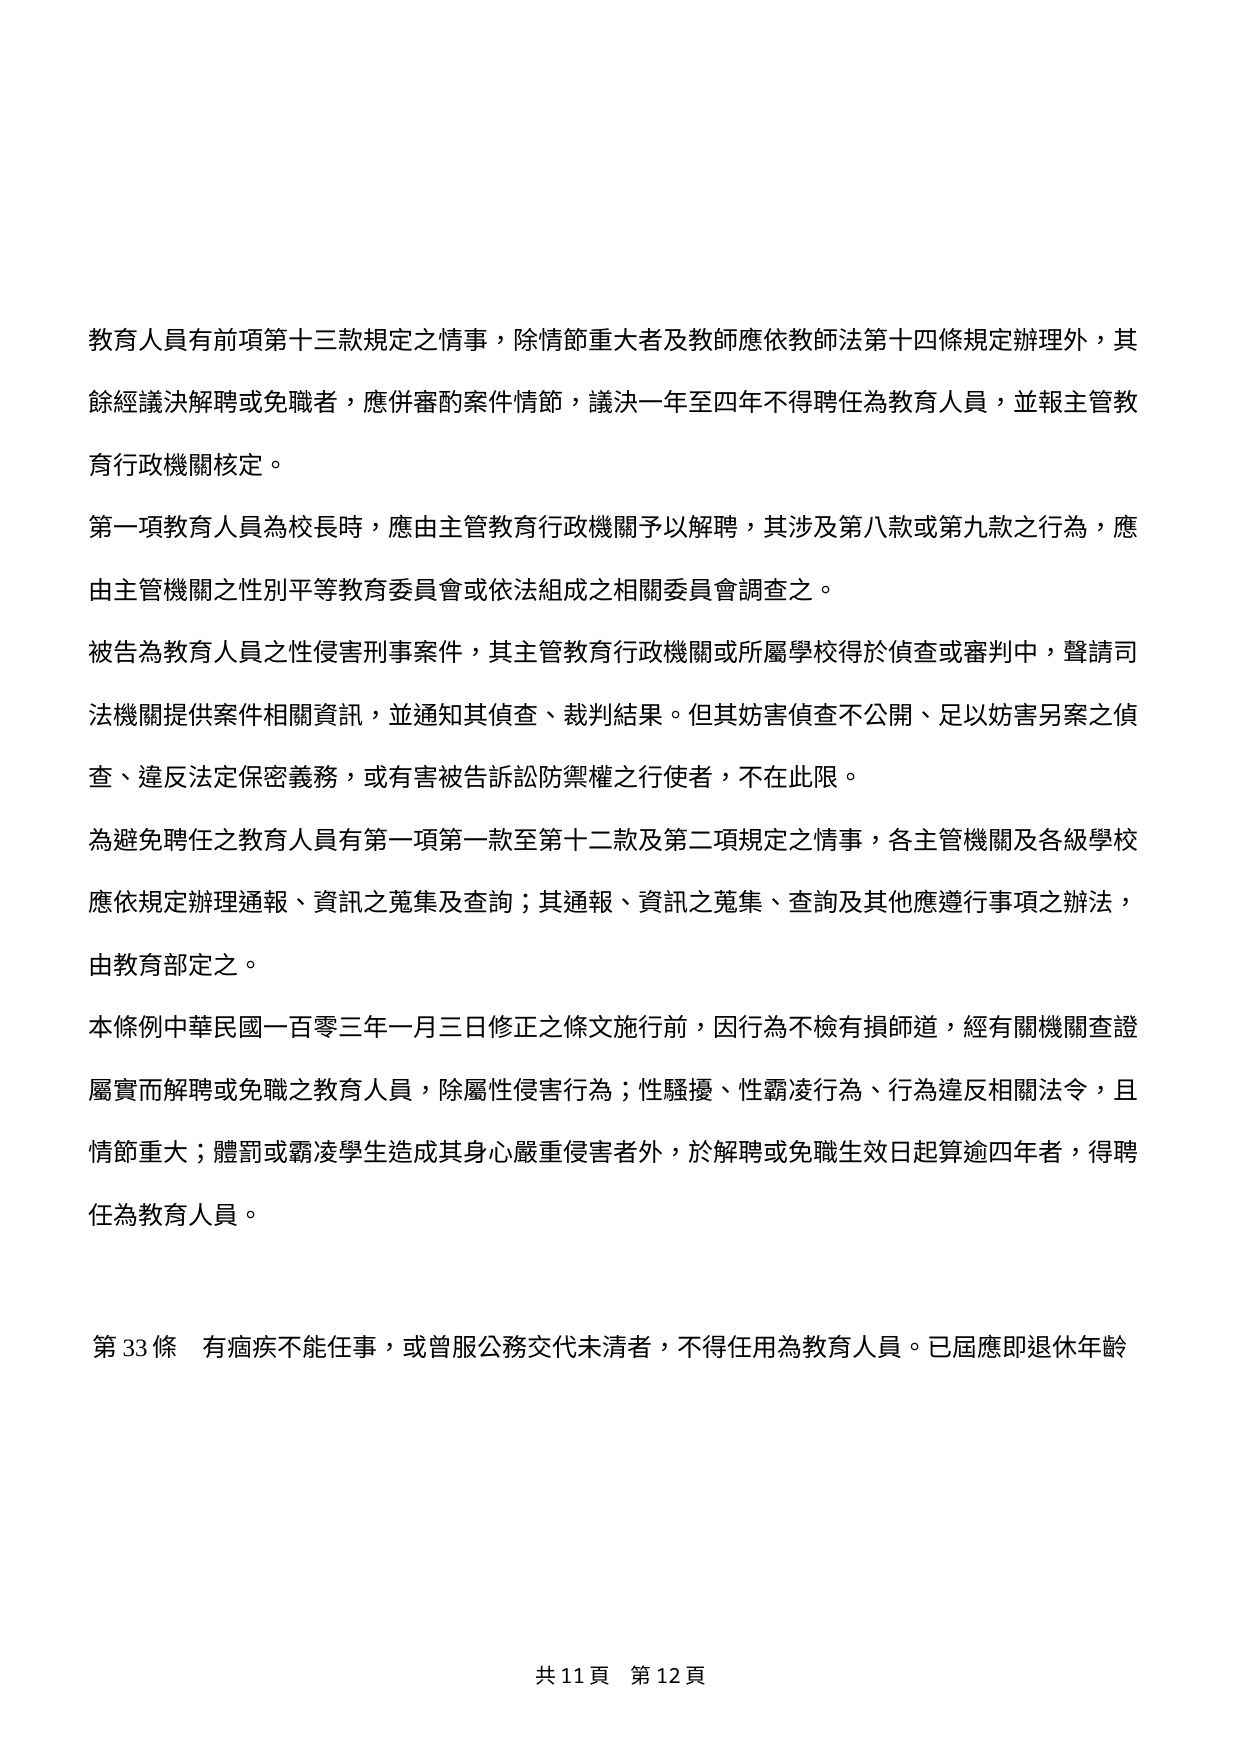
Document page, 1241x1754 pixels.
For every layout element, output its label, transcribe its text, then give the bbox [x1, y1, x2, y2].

text 本條例中華民國一百零三年一月三日修正之條文施行前，因行為不檢有損師道，經有關機關查證屬實而解聘或免職之教育人員，除屬性侵害行為；性騷擾、性霸凌行為、行為違反相關法令，且情節重大；體罰或霸凌學生造成其身心嚴重侵害者外，於解聘或免職生效日起算逾四年者，得聘任為教育人員。 [89, 984, 1152, 1234]
text 被告為教育人員之性侵害刑事案件，其主管教育行政機關或所屬學校得於偵查或審判中，聲請司法機關提供案件相關資訊，並通知其偵查、裁判結果。但其妨害偵查不公開、足以妨害另案之偵查、違反法定保密義務，或有害被告訴訟防禦權之行使者，不在此限。 [89, 609, 1152, 797]
text 為避免聘任之教育人員有第一項第一款至第十二款及第二項規定之情事，各主管機關及各級學校應依規定辦理通報、資訊之蒐集及查詢；其通報、資訊之蒐集、查詢及其他應遵行事項之辦法，由教育部定之。 [89, 797, 1152, 984]
text 教育人員有前項第十三款規定之情事，除情節重大者及教師應依教師法第十四條規定辦理外，其餘經議決解聘或免職者，應併審酌案件情節，議決一年至四年不得聘任為教育人員，並報主管教育行政機關核定。 [89, 297, 1152, 484]
text 第一項教育人員為校長時，應由主管教育行政機關予以解聘，其涉及第八款或第九款之行為，應由主管機關之性別平等教育委員會或依法組成之相關委員會調查之。 [89, 484, 1152, 609]
text 第33條 有痼疾不能任事，或曾服公務交代未清者，不得任用為教育人員。已屆應即退休年齡 [92, 1304, 1152, 1366]
